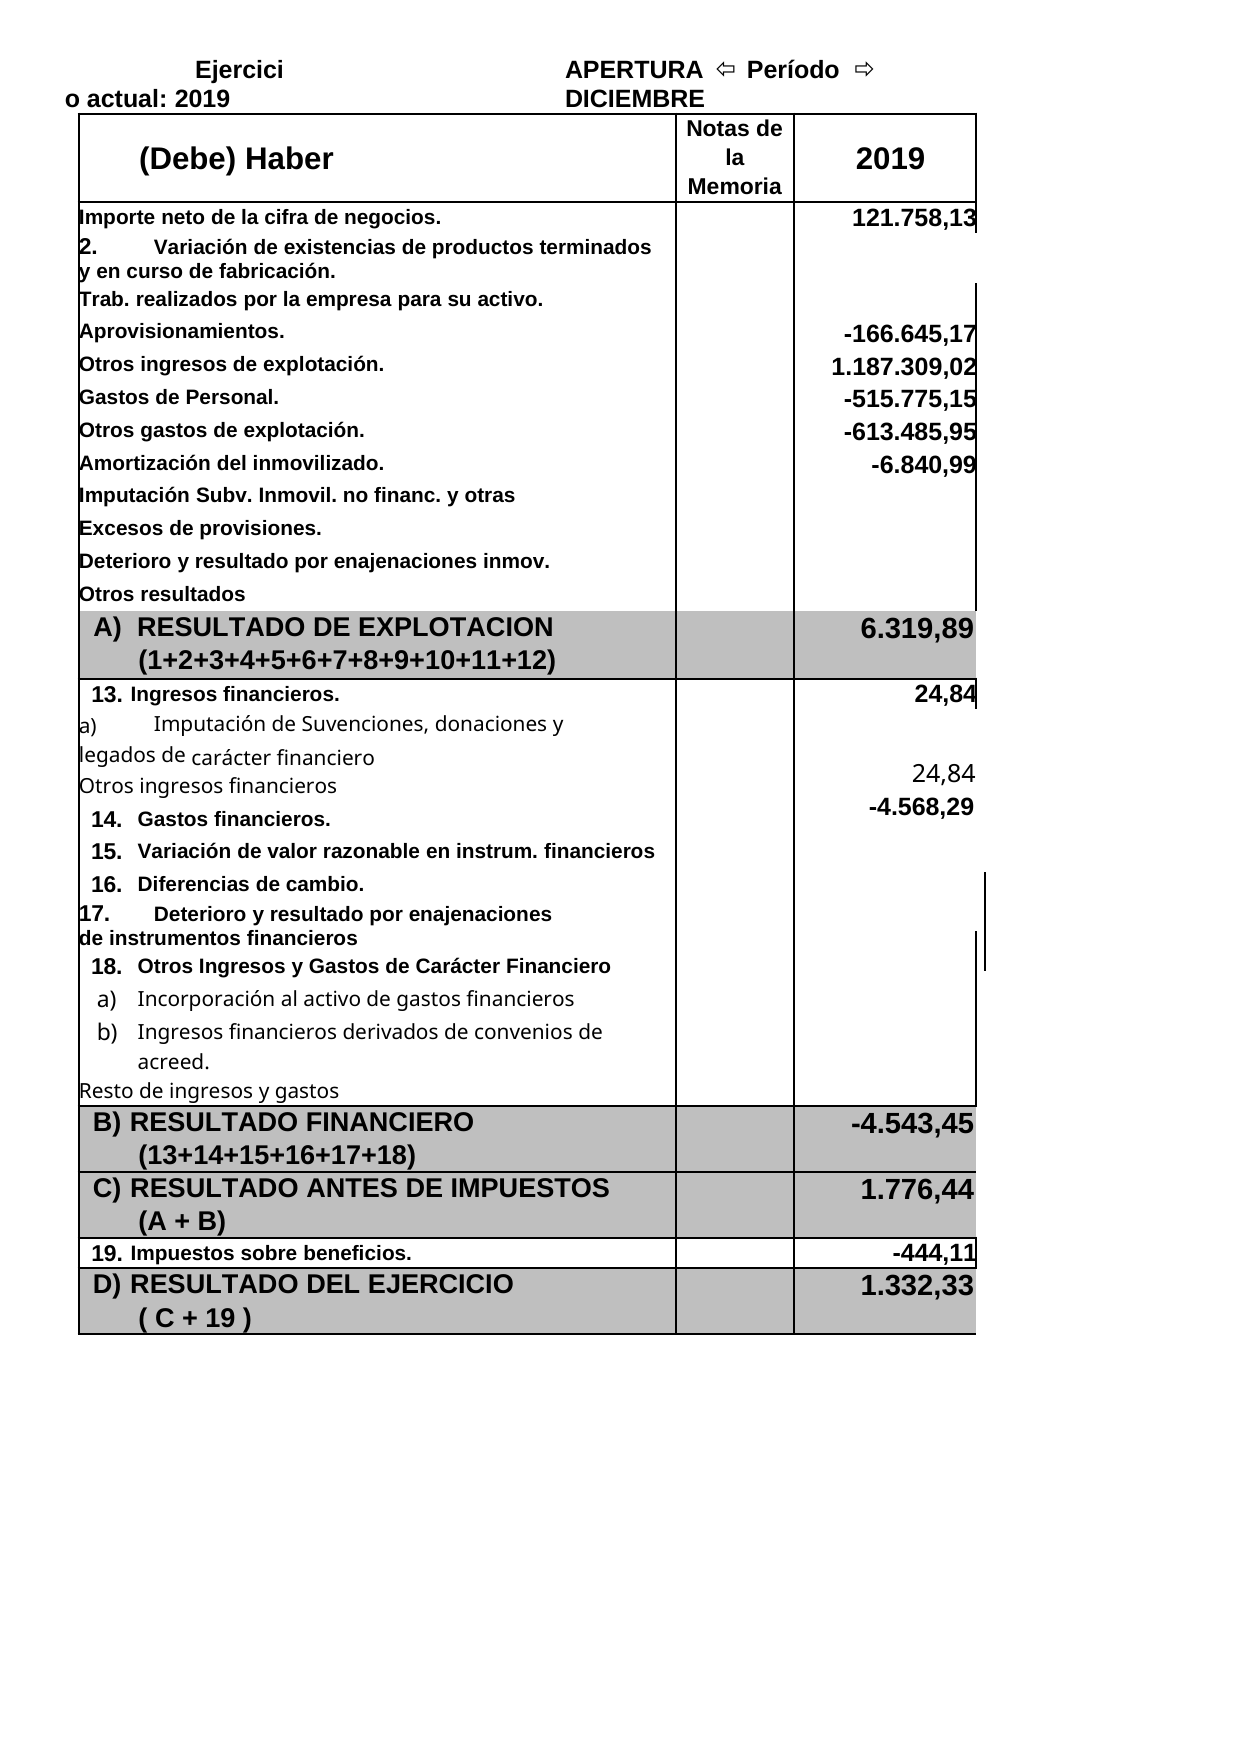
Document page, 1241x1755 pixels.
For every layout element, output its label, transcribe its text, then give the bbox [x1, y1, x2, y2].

text APERTURA  Período  DICIEMBRE [565, 56, 974, 113]
table_cell 1.776,44 [795, 1173, 976, 1237]
table_cell Importe neto de la cifra de negocios. Variación de existencias de productos terminados y en curso de fabricación. Trab. realizados por la empresa para su activo. Aprovisionamientos. Otros ingresos de explotación. Gastos de Personal. Otros gastos de explotación. Amortización del inmovilizado. Imputación Subv. Inmovil. no financ. y otras Excesos de provisiones. Deterioro y resultado por enajenaciones inmov. Otros resultados [80, 203, 675, 611]
table_header (Debe) Haber [80, 115, 675, 201]
table_cell D) RESULTADO DEL EJERCICIO ( C + 19 ) [80, 1269, 675, 1333]
table_header 2019 [795, 115, 975, 201]
table_cell -444,11 [795, 1239, 975, 1267]
table_cell 19. Impuestos sobre beneficios. [80, 1239, 675, 1267]
table_cell C) RESULTADO ANTES DE IMPUESTOS (A + B) [80, 1173, 675, 1237]
table_cell [677, 1107, 793, 1171]
table_cell [677, 203, 793, 611]
table_cell [677, 1173, 793, 1237]
table_cell B) RESULTADO FINANCIERO (13+14+15+16+17+18) [80, 1107, 675, 1171]
table_header Notas de la Memoria [677, 115, 793, 201]
table_cell [795, 233, 976, 283]
table_cell 6.319,89 [795, 611, 976, 678]
table_cell 1.332,33 [795, 1269, 976, 1333]
table_cell A) RESULTADO DE EXPLOTACION (1+2+3+4+5+6+7+8+9+10+11+12) [80, 611, 675, 678]
text Ejercicio actual: 2019 [64, 56, 298, 113]
table_cell [677, 1269, 793, 1333]
table_cell [677, 1239, 793, 1267]
table_cell 121.758,13 [795, 203, 975, 233]
table_cell [795, 931, 975, 1105]
table_cell [677, 611, 793, 678]
table_cell 24,84 [795, 680, 975, 708]
table_cell 24,84 -4.568,29 [795, 709, 976, 931]
table_cell -4.543,45 [795, 1107, 976, 1171]
table_cell -166.645,17 1.187.309,02 -515.775,15 -613.485,95 -6.840,99 [795, 283, 975, 611]
table_cell [677, 680, 793, 1105]
table_cell 13. Ingresos financieros. Imputación de Suvenciones, donaciones y legados de carácter financiero Otros ingresos financieros Gastos financieros. Variación de valor razonable en instrum. financieros Diferencias de cambio. Deterioro y resultado por enajenaciones de instrumentos financieros Otros Ingresos y Gastos de Carácter Financiero Incorporación al activo de gastos financieros Ingresos financieros derivados de convenios de acreed. Resto de ingresos y gastos [80, 680, 675, 1105]
